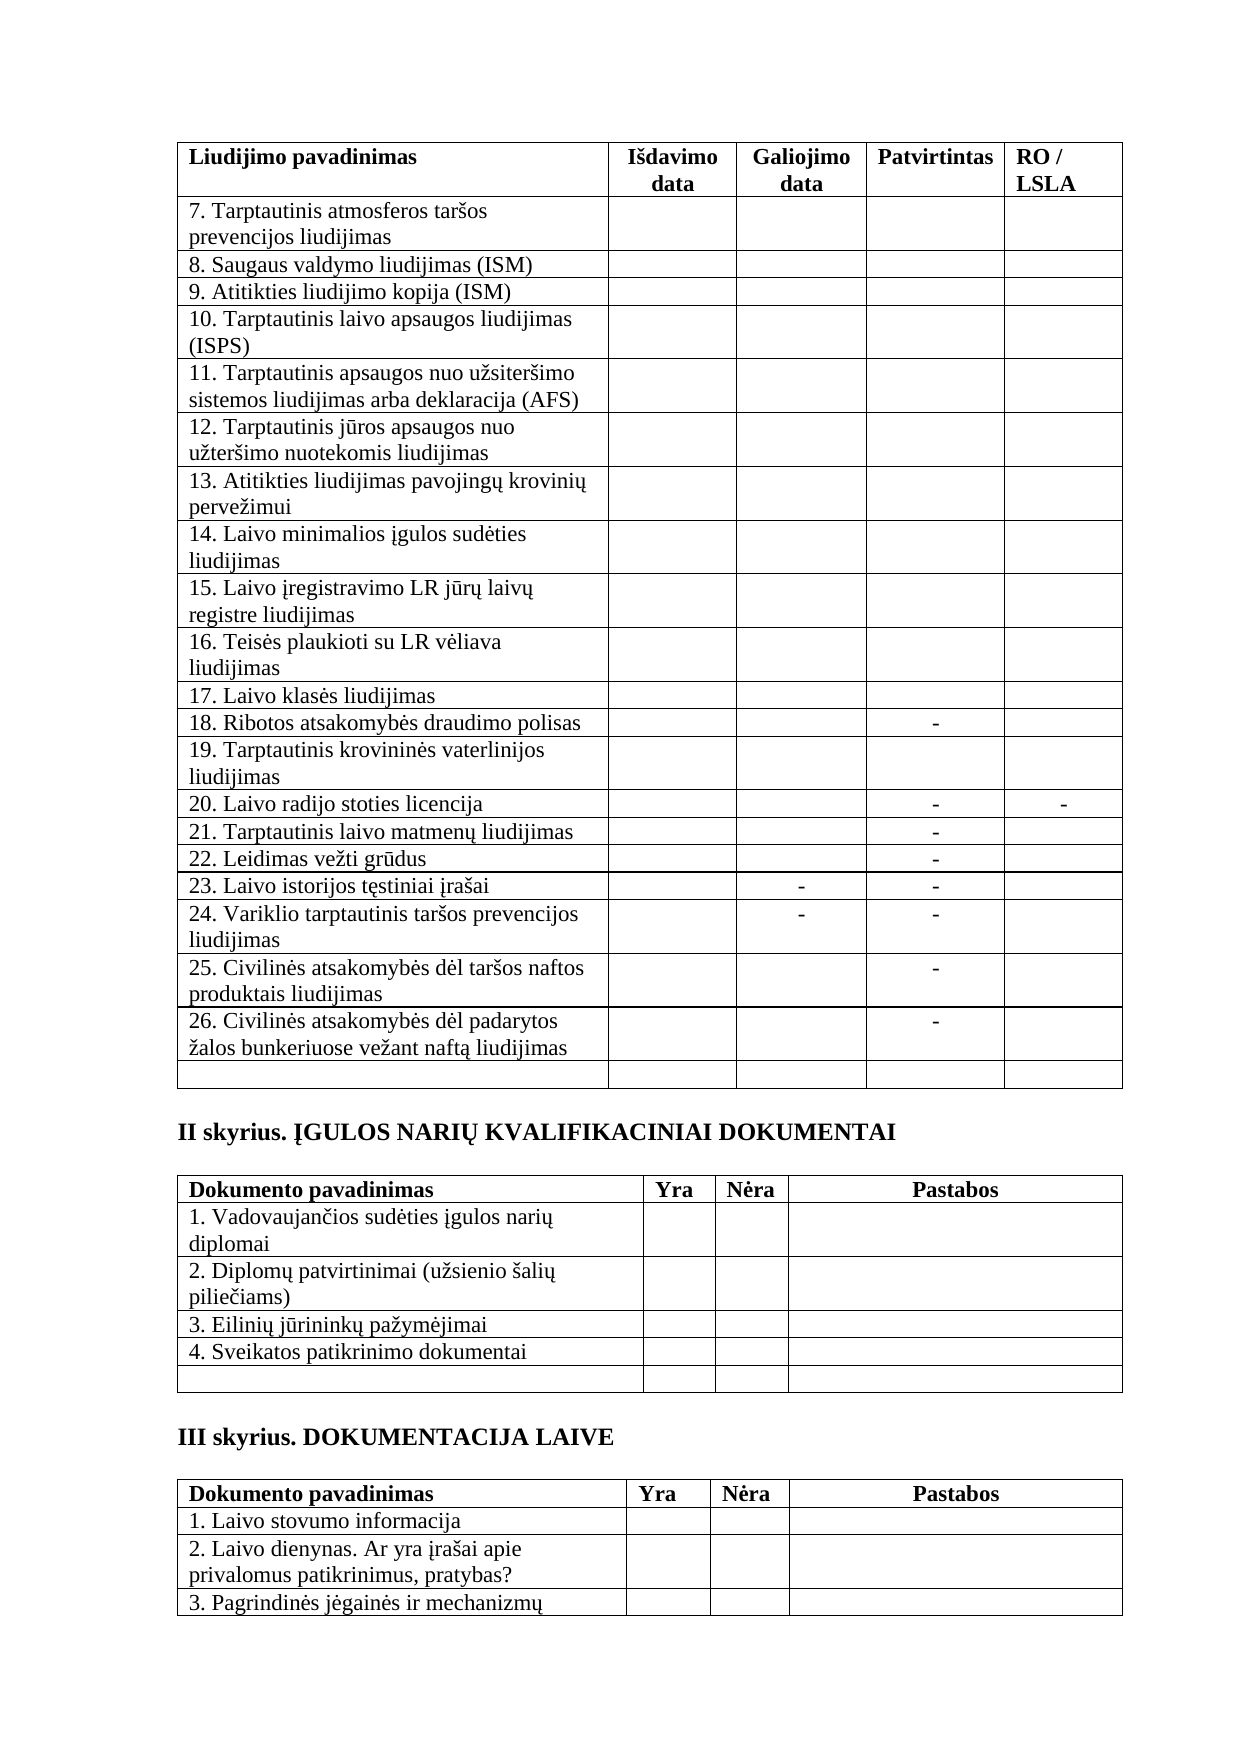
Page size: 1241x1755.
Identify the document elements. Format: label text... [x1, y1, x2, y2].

table_cell [1005, 737, 1122, 789]
table_cell [609, 873, 736, 899]
table_cell [711, 1508, 789, 1534]
table_cell 18. Ribotos atsakomybės draudimo polisas [178, 709, 608, 736]
table_cell 4. Sveikatos patikrinimo dokumentai [178, 1338, 643, 1364]
table_cell [609, 790, 736, 817]
table_cell [609, 413, 736, 466]
table_cell [1005, 306, 1122, 358]
table_header Nėra [711, 1480, 789, 1507]
table_cell [737, 306, 866, 358]
table_cell [737, 790, 866, 817]
table_cell 26. Civilinės atsakomybės dėl padarytos žalos bunkeriuose vežant naftą liudijimas [178, 1008, 608, 1060]
table_cell 25. Civilinės atsakomybės dėl taršos naftos produktais liudijimas [178, 954, 608, 1006]
table_cell [609, 1008, 736, 1060]
table_cell - [1005, 790, 1122, 817]
table_cell [789, 1338, 1122, 1364]
table_cell [737, 682, 866, 708]
table_cell [737, 628, 866, 681]
table_cell 20. Laivo radijo stoties licencija [178, 790, 608, 817]
table_cell [867, 737, 1004, 789]
table_cell [609, 278, 736, 304]
table_cell [790, 1508, 1122, 1534]
table_cell [609, 521, 736, 573]
table_cell [1005, 954, 1122, 1006]
table_cell [867, 467, 1004, 519]
table_cell [644, 1257, 715, 1310]
table_cell [867, 306, 1004, 358]
table_cell [1005, 628, 1122, 681]
table_cell [627, 1508, 710, 1534]
table_cell [737, 521, 866, 573]
table_cell 10. Tarptautinis laivo apsaugos liudijimas (ISPS) [178, 306, 608, 358]
table_cell - [737, 873, 866, 899]
table_cell [1005, 413, 1122, 466]
table_cell [737, 1008, 866, 1060]
table_cell [609, 682, 736, 708]
table_header Pastabos [790, 1480, 1122, 1507]
table_cell 15. Laivo įregistravimo LR jūrų laivų registre liudijimas [178, 574, 608, 627]
table_cell [867, 682, 1004, 708]
table_cell [789, 1366, 1122, 1392]
table_cell 13. Atitikties liudijimas pavojingų krovinių pervežimui [178, 467, 608, 519]
table_cell [737, 467, 866, 519]
table_cell [609, 709, 736, 736]
table_cell - [867, 709, 1004, 736]
table_cell [737, 1061, 866, 1087]
table_cell [867, 251, 1004, 277]
table_cell [627, 1535, 710, 1588]
table_cell [644, 1338, 715, 1364]
table_cell [178, 1061, 608, 1087]
table_cell 1. Vadovaujančios sudėties įgulos narių diplomai [178, 1203, 643, 1256]
table_cell [716, 1257, 788, 1310]
table_cell [711, 1589, 789, 1615]
table_cell [789, 1257, 1122, 1310]
table_cell [867, 628, 1004, 681]
table_cell 23. Laivo istorijos tęstiniai įrašai [178, 873, 608, 899]
table_cell [737, 359, 866, 412]
table_cell [867, 413, 1004, 466]
table_header Liudijimo pavadinimas [178, 143, 608, 196]
text II skyrius. ĮGULOS NARIŲ KVALIFIKACINIAI DOKUMENTAI [177, 1117, 1152, 1146]
table_cell [737, 197, 866, 250]
table_header Yra [627, 1480, 710, 1507]
table_cell [737, 954, 866, 1006]
table_cell [790, 1589, 1122, 1615]
table_header Galiojimo data [737, 143, 866, 196]
table_cell [609, 737, 736, 789]
table_cell - [737, 900, 866, 953]
table_cell [644, 1203, 715, 1256]
table_cell [1005, 521, 1122, 573]
table_cell [178, 1366, 643, 1392]
table_cell [1005, 873, 1122, 899]
table_cell 21. Tarptautinis laivo matmenų liudijimas [178, 818, 608, 844]
table_cell [716, 1366, 788, 1392]
table_cell 3. Pagrindinės jėgainės ir mechanizmų [178, 1589, 626, 1615]
table_cell [609, 845, 736, 871]
table_cell 1. Laivo stovumo informacija [178, 1508, 626, 1534]
table_cell [867, 278, 1004, 304]
table_cell - [867, 845, 1004, 871]
table_cell [609, 467, 736, 519]
table_cell [789, 1311, 1122, 1337]
table_cell [737, 818, 866, 844]
table_header Nėra [716, 1176, 788, 1202]
table_cell [1005, 359, 1122, 412]
table_cell [737, 709, 866, 736]
table_cell 9. Atitikties liudijimo kopija (ISM) [178, 278, 608, 304]
table_cell [627, 1589, 710, 1615]
table_header Pastabos [789, 1176, 1122, 1202]
table_cell 22. Leidimas vežti grūdus [178, 845, 608, 871]
table_cell - [867, 818, 1004, 844]
table_cell [609, 251, 736, 277]
table_cell [644, 1311, 715, 1337]
table_cell [609, 818, 736, 844]
table_cell 19. Tarptautinis krovininės vaterlinijos liudijimas [178, 737, 608, 789]
table_cell - [867, 1008, 1004, 1060]
table_cell 11. Tarptautinis apsaugos nuo užsiteršimo sistemos liudijimas arba deklaracija (AFS) [178, 359, 608, 412]
table_cell [1005, 197, 1122, 250]
table_cell [737, 574, 866, 627]
table_cell [609, 359, 736, 412]
table_cell 17. Laivo klasės liudijimas [178, 682, 608, 708]
table_cell [1005, 574, 1122, 627]
table_cell [609, 628, 736, 681]
table_cell [737, 845, 866, 871]
table_cell [609, 900, 736, 953]
table_header RO / LSLA [1005, 143, 1122, 196]
table_cell [1005, 818, 1122, 844]
table_cell [609, 954, 736, 1006]
table_header Yra [644, 1176, 715, 1202]
table_cell [737, 278, 866, 304]
table_cell 7. Tarptautinis atmosferos taršos prevencijos liudijimas [178, 197, 608, 250]
table_cell [737, 413, 866, 466]
table_cell [789, 1203, 1122, 1256]
table_cell [867, 574, 1004, 627]
table_cell [1005, 682, 1122, 708]
table_cell [1005, 900, 1122, 953]
table_cell [1005, 1008, 1122, 1060]
table_cell [867, 521, 1004, 573]
table_header Dokumento pavadinimas [178, 1480, 626, 1507]
table_cell [1005, 845, 1122, 871]
table_cell 14. Laivo minimalios įgulos sudėties liudijimas [178, 521, 608, 573]
table_header Patvirtintas [867, 143, 1004, 196]
table_cell [867, 197, 1004, 250]
table_cell [609, 306, 736, 358]
table_cell 24. Variklio tarptautinis taršos prevencijos liudijimas [178, 900, 608, 953]
table_cell [867, 1061, 1004, 1087]
table_cell [1005, 278, 1122, 304]
table_cell - [867, 954, 1004, 1006]
table_cell [716, 1338, 788, 1364]
table_cell - [867, 790, 1004, 817]
table_cell [790, 1535, 1122, 1588]
table_cell [644, 1366, 715, 1392]
table_cell [716, 1311, 788, 1337]
table_cell - [867, 873, 1004, 899]
table_cell 2. Laivo dienynas. Ar yra įrašai apie privalomus patikrinimus, pratybas? [178, 1535, 626, 1588]
table_cell [1005, 1061, 1122, 1087]
table_cell [609, 574, 736, 627]
table_cell [609, 1061, 736, 1087]
table_cell [737, 251, 866, 277]
table_cell [1005, 709, 1122, 736]
table_cell 8. Saugaus valdymo liudijimas (ISM) [178, 251, 608, 277]
table_header Dokumento pavadinimas [178, 1176, 643, 1202]
table_cell 16. Teisės plaukioti su LR vėliava liudijimas [178, 628, 608, 681]
table_cell [867, 359, 1004, 412]
table_cell [716, 1203, 788, 1256]
table_cell [711, 1535, 789, 1588]
table_cell 12. Tarptautinis jūros apsaugos nuo užteršimo nuotekomis liudijimas [178, 413, 608, 466]
table_cell - [867, 900, 1004, 953]
table_cell [609, 197, 736, 250]
table_cell [1005, 251, 1122, 277]
table_cell [1005, 467, 1122, 519]
table_cell 3. Eilinių jūrininkų pažymėjimai [178, 1311, 643, 1337]
text III skyrius. DOKUMENTACIJA LAIVE [177, 1422, 1152, 1450]
table_header Išdavimo data [609, 143, 736, 196]
table_cell [737, 737, 866, 789]
table_cell 2. Diplomų patvirtinimai (užsienio šalių piliečiams) [178, 1257, 643, 1310]
